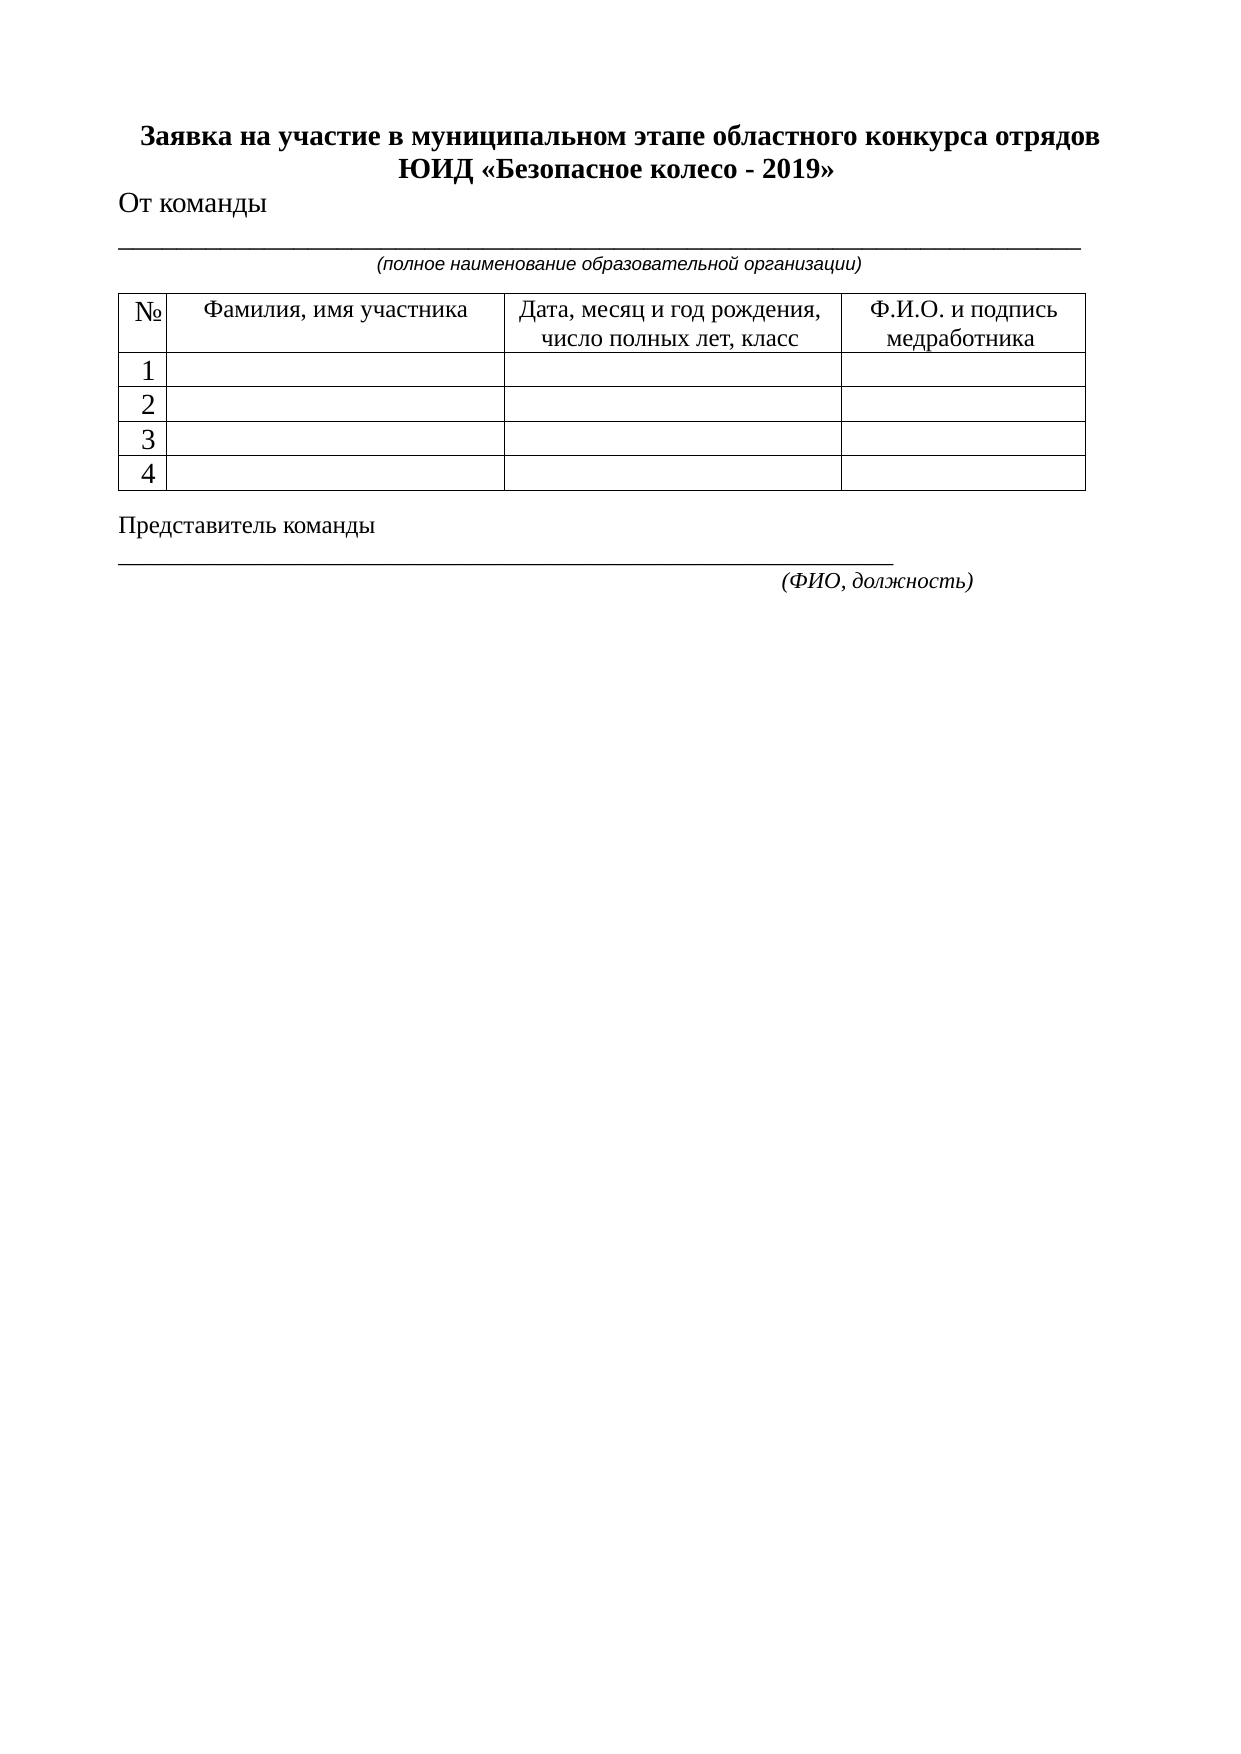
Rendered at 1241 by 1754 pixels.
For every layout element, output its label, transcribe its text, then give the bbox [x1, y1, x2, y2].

table_cell 1 [119, 353, 166, 386]
text От команды __________________________________________________________________ [118, 185, 1122, 252]
table_cell [167, 456, 504, 490]
table_header Фамилия, имя участника [167, 294, 504, 352]
table_cell [842, 456, 1085, 490]
table_cell [167, 353, 504, 386]
table_header Дата, месяц и год рождения, число полных лет, класс [505, 294, 841, 352]
table_cell [505, 422, 841, 455]
table_header Ф.И.О. и подпись медработника [842, 294, 1085, 352]
text (полное наименование образовательной организации) [118, 252, 1122, 274]
table_cell [505, 387, 841, 421]
text ______________________________________________________________ [118, 539, 1122, 568]
table_header № [119, 294, 166, 352]
table_cell [842, 422, 1085, 455]
text (ФИО, должность) [118, 568, 1122, 594]
table_cell [842, 387, 1085, 421]
table_cell [505, 353, 841, 386]
table_cell 4 [119, 456, 166, 490]
table_cell 2 [119, 387, 166, 421]
text Представитель команды [118, 510, 1122, 539]
table_cell [842, 353, 1085, 386]
table_cell [167, 387, 504, 421]
table_cell [505, 456, 841, 490]
text Заявка на участие в муниципальном этапе областного конкурса отрядов ЮИД «Безопасное колесо - 2019» [118, 118, 1122, 185]
table_cell 3 [119, 422, 166, 455]
table_cell [167, 422, 504, 455]
